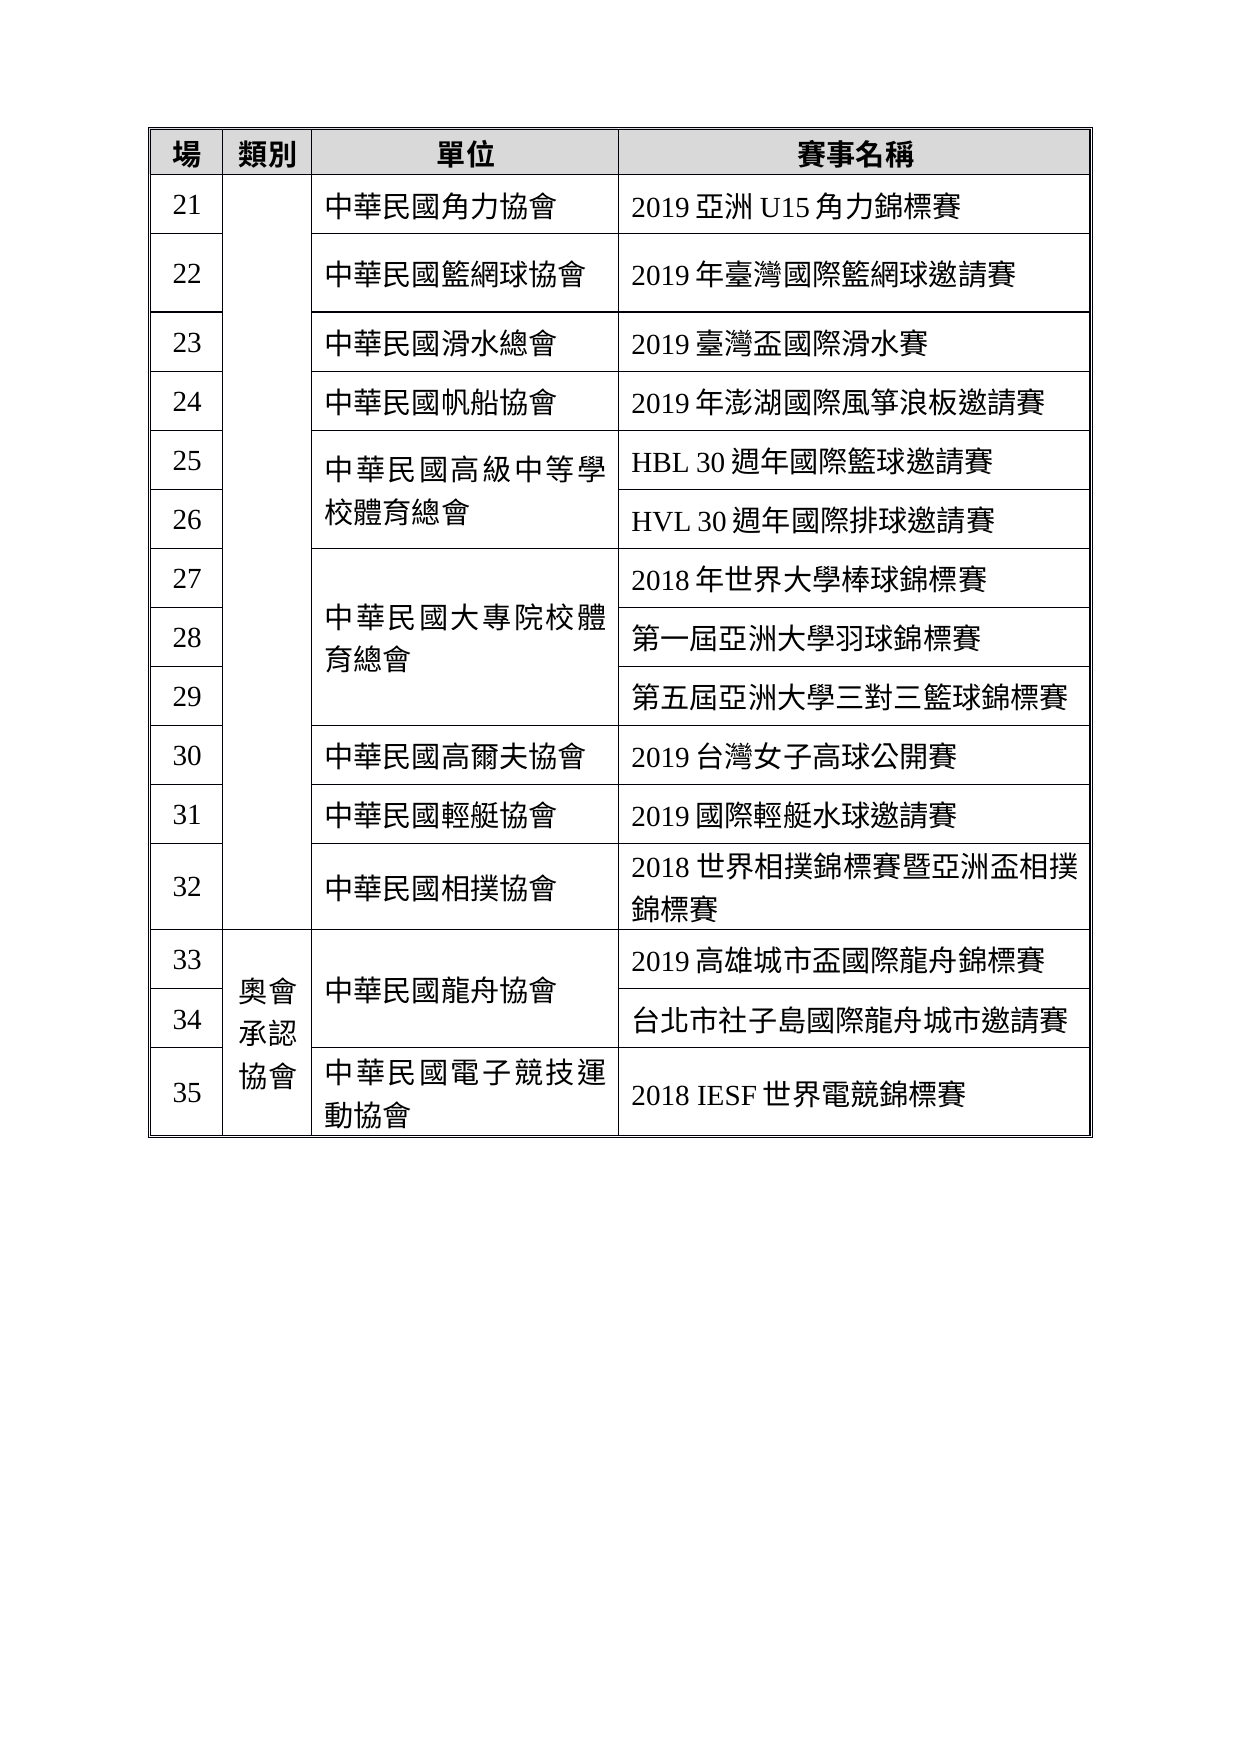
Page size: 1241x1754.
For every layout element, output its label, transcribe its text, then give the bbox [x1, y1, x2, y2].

table_cell 24 [151, 372, 222, 429]
table_cell 中華民國籃網球協會 [312, 234, 618, 311]
table_cell 奧會承認協會 [223, 930, 311, 1134]
table_cell 34 [151, 989, 222, 1047]
table_cell 中華民國大專院校體育總會 [312, 549, 618, 725]
table_cell 中華民國高爾夫協會 [312, 726, 618, 784]
table_cell 2019臺灣盃國際滑水賽 [619, 313, 1089, 371]
table_header 賽事名稱 [619, 130, 1089, 174]
table_cell 33 [151, 930, 222, 988]
table_cell 21 [151, 175, 222, 233]
table_cell 2019國際輕艇水球邀請賽 [619, 785, 1089, 843]
table_cell HVL 30週年國際排球邀請賽 [619, 490, 1089, 548]
table_header 單位 [312, 130, 618, 174]
table_cell 29 [151, 667, 222, 725]
table_cell 中華民國滑水總會 [312, 313, 618, 371]
table_cell 2018年世界大學棒球錦標賽 [619, 549, 1089, 607]
table_cell 32 [151, 844, 222, 929]
table_cell 第一屆亞洲大學羽球錦標賽 [619, 608, 1089, 666]
table_cell 中華民國龍舟協會 [312, 930, 618, 1047]
table_cell 第五屆亞洲大學三對三籃球錦標賽 [619, 667, 1089, 725]
table_cell 22 [151, 234, 222, 311]
table_cell 台北市社子島國際龍舟城市邀請賽 [619, 989, 1089, 1047]
table_cell 2019年澎湖國際風箏浪板邀請賽 [619, 372, 1089, 429]
table_cell 中華民國角力協會 [312, 175, 618, 233]
table_cell 2018 IESF世界電競錦標賽 [619, 1048, 1089, 1134]
table_cell 2019年臺灣國際籃網球邀請賽 [619, 234, 1089, 311]
table_cell 2019亞洲U15角力錦標賽 [619, 175, 1089, 233]
table_cell [223, 175, 311, 929]
table_cell 2019高雄城市盃國際龍舟錦標賽 [619, 930, 1089, 988]
table_cell 中華民國電子競技運動協會 [312, 1048, 618, 1134]
table_cell 28 [151, 608, 222, 666]
table_cell 中華民國高級中等學校體育總會 [312, 431, 618, 548]
table_cell 25 [151, 431, 222, 489]
table_cell 23 [151, 313, 222, 371]
table_cell 26 [151, 490, 222, 548]
table_header 場 [151, 130, 222, 174]
table_cell 30 [151, 726, 222, 784]
table_cell 中華民國帆船協會 [312, 372, 618, 429]
table_cell 31 [151, 785, 222, 843]
table_cell 中華民國相撲協會 [312, 844, 618, 929]
table_cell 27 [151, 549, 222, 607]
table_cell 2018世界相撲錦標賽暨亞洲盃相撲錦標賽 [619, 844, 1089, 929]
table_header 類別 [223, 130, 311, 174]
table_cell 2019台灣女子高球公開賽 [619, 726, 1089, 784]
table_cell 35 [151, 1048, 222, 1134]
table_cell 中華民國輕艇協會 [312, 785, 618, 843]
table_cell HBL 30週年國際籃球邀請賽 [619, 431, 1089, 489]
